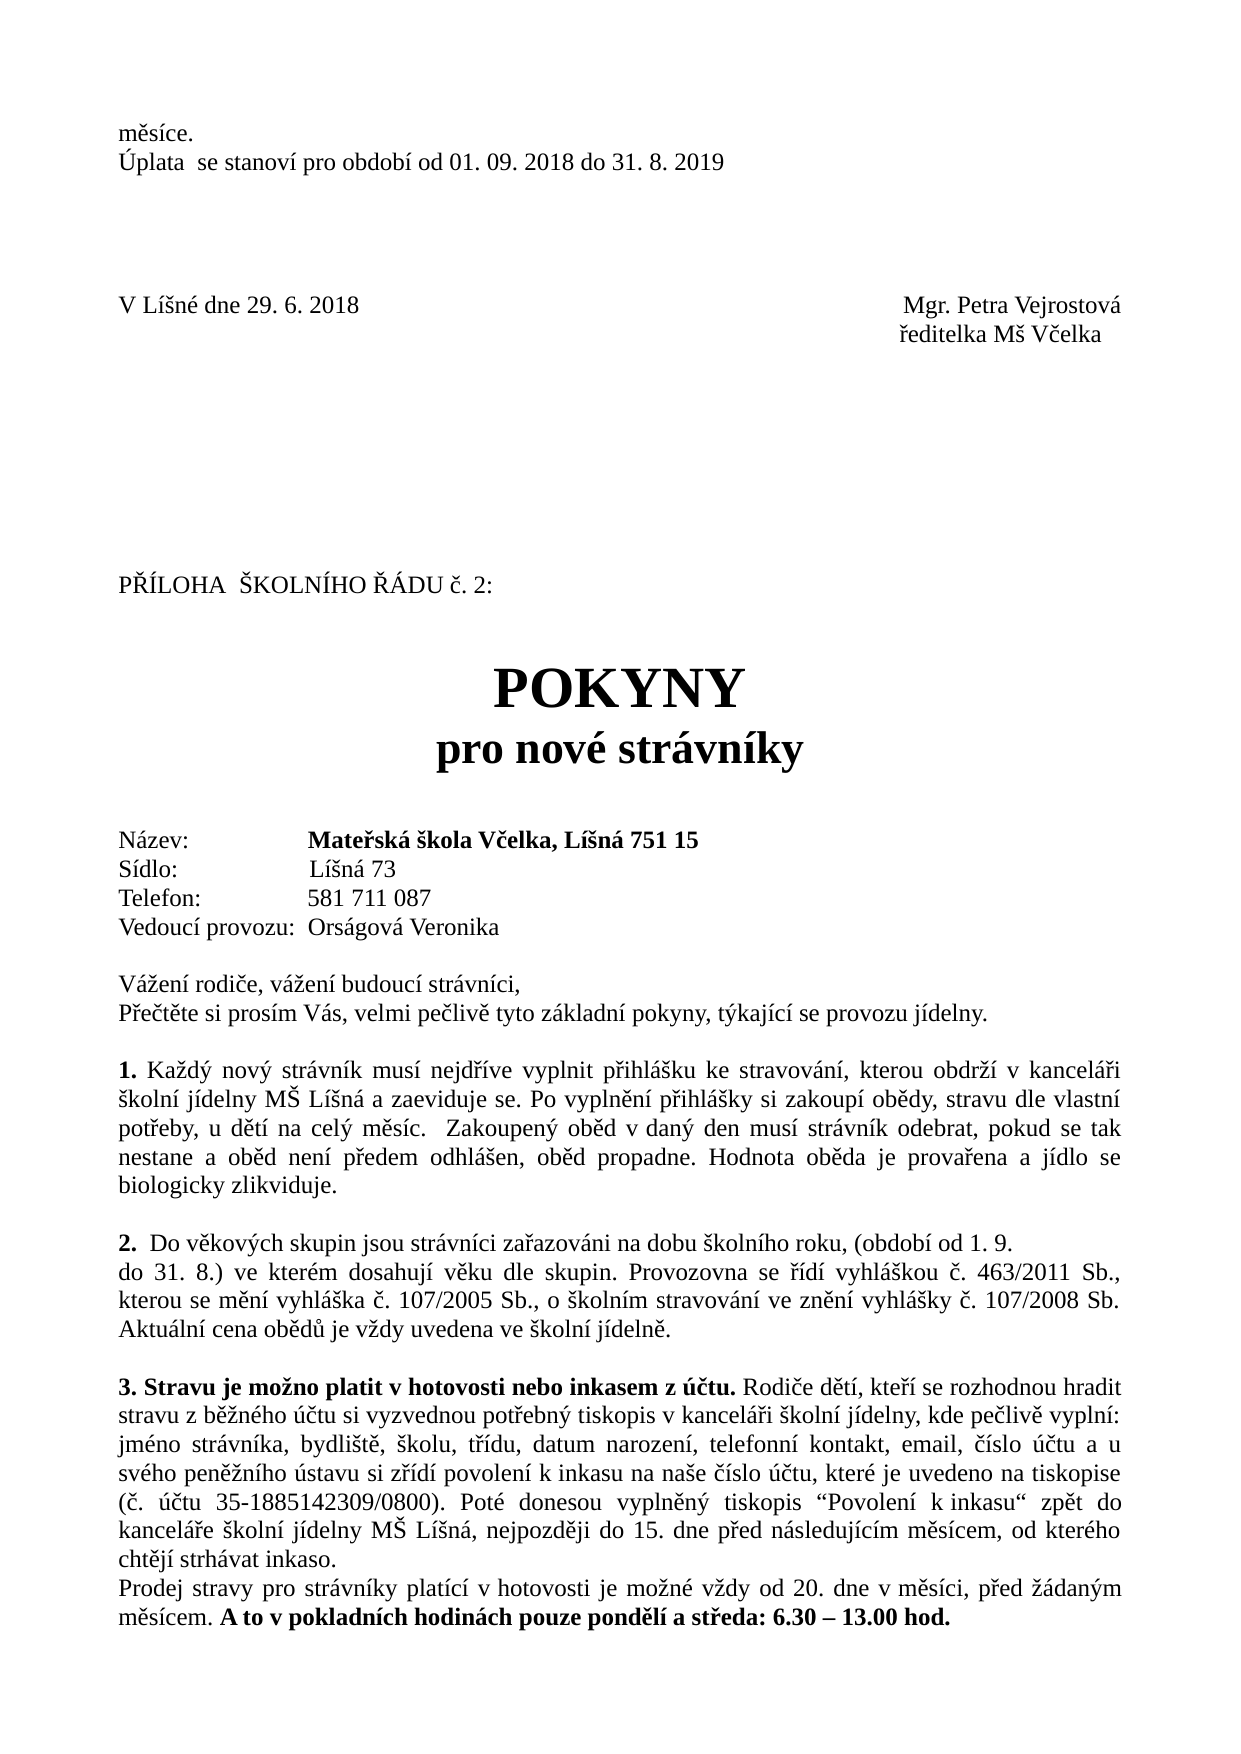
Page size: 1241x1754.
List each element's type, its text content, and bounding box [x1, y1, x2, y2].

text Prodej stravy pro strávníky platící v hotovosti je možné vždy od 20. dne v měsíci, před žádaným měsícem. A to v pokladních hodinách pouze pondělí a středa: 6.30 – 13.00 hod. [118, 1573, 1122, 1631]
text pro nové strávníky [118, 720, 1122, 773]
text V Líšné dne 29. 6. 2018 Mgr. Petra Vejrostová [118, 291, 1122, 319]
text ředitelka Mš Včelka [118, 319, 1122, 348]
text Telefon: 581 711 087 [118, 883, 1122, 912]
text Vedoucí provozu: Orságová Veronika [118, 912, 1122, 941]
text Přečtěte si prosím Vás, velmi pečlivě tyto základní pokyny, týkající se provozu jídelny. [118, 998, 1122, 1027]
text 1. Každý nový strávník musí nejdříve vyplnit přihlášku ke stravování, kterou obdrží v kanceláři školní jídelny MŠ Líšná a zaeviduje se. Po vyplnění přihlášky si zakoupí obědy, stravu dle vlastní potřeby, u dětí na celý měsíc. Zakoupený oběd v daný den musí strávník odebrat, pokud se tak nestane a oběd není předem odhlášen, oběd propadne. Hodnota oběda je provařena a jídlo se biologicky zlikviduje. [118, 1056, 1122, 1199]
text Vážení rodiče, vážení budoucí strávníci, [118, 969, 1122, 998]
text POKYNY [118, 653, 1122, 720]
text 3. Stravu je možno platit v hotovosti nebo inkasem z účtu. Rodiče dětí, kteří se rozhodnou hradit stravu z běžného účtu si vyzvednou potřebný tiskopis v kanceláři školní jídelny, kde pečlivě vyplní: jméno strávníka, bydliště, školu, třídu, datum narození, telefonní kontakt, email, číslo účtu a u svého peněžního ústavu si zřídí povolení k inkasu na naše číslo účtu, které je uvedeno na tiskopise (č. účtu 35-1885142309/0800). Poté donesou vyplněný tiskopis “Povolení k inkasu“ zpět do kanceláře školní jídelny MŠ Líšná, nejpozději do 15. dne před následujícím měsícem, od kterého chtějí strhávat inkaso. [118, 1372, 1122, 1573]
text do 31. 8.) ve kterém dosahují věku dle skupin. Provozovna se řídí vyhláškou č. 463/2011 Sb., kterou se mění vyhláška č. 107/2005 Sb., o školním stravování ve znění vyhlášky č. 107/2008 Sb. Aktuální cena obědů je vždy uvedena ve školní jídelně. [118, 1257, 1122, 1343]
text 2. Do věkových skupin jsou strávníci zařazováni na dobu školního roku, (období od 1. 9. [118, 1228, 1122, 1257]
text Název: Mateřská škola Včelka, Líšná 751 15 [118, 826, 1122, 854]
text Sídlo: Líšná 73 [118, 854, 1122, 883]
text PŘÍLOHA ŠKOLNÍHO ŘÁDU č. 2: [118, 571, 1122, 599]
text Úplata se stanoví pro období od 01. 09. 2018 do 31. 8. 2019 [118, 147, 1122, 176]
text měsíce. [118, 118, 1122, 147]
